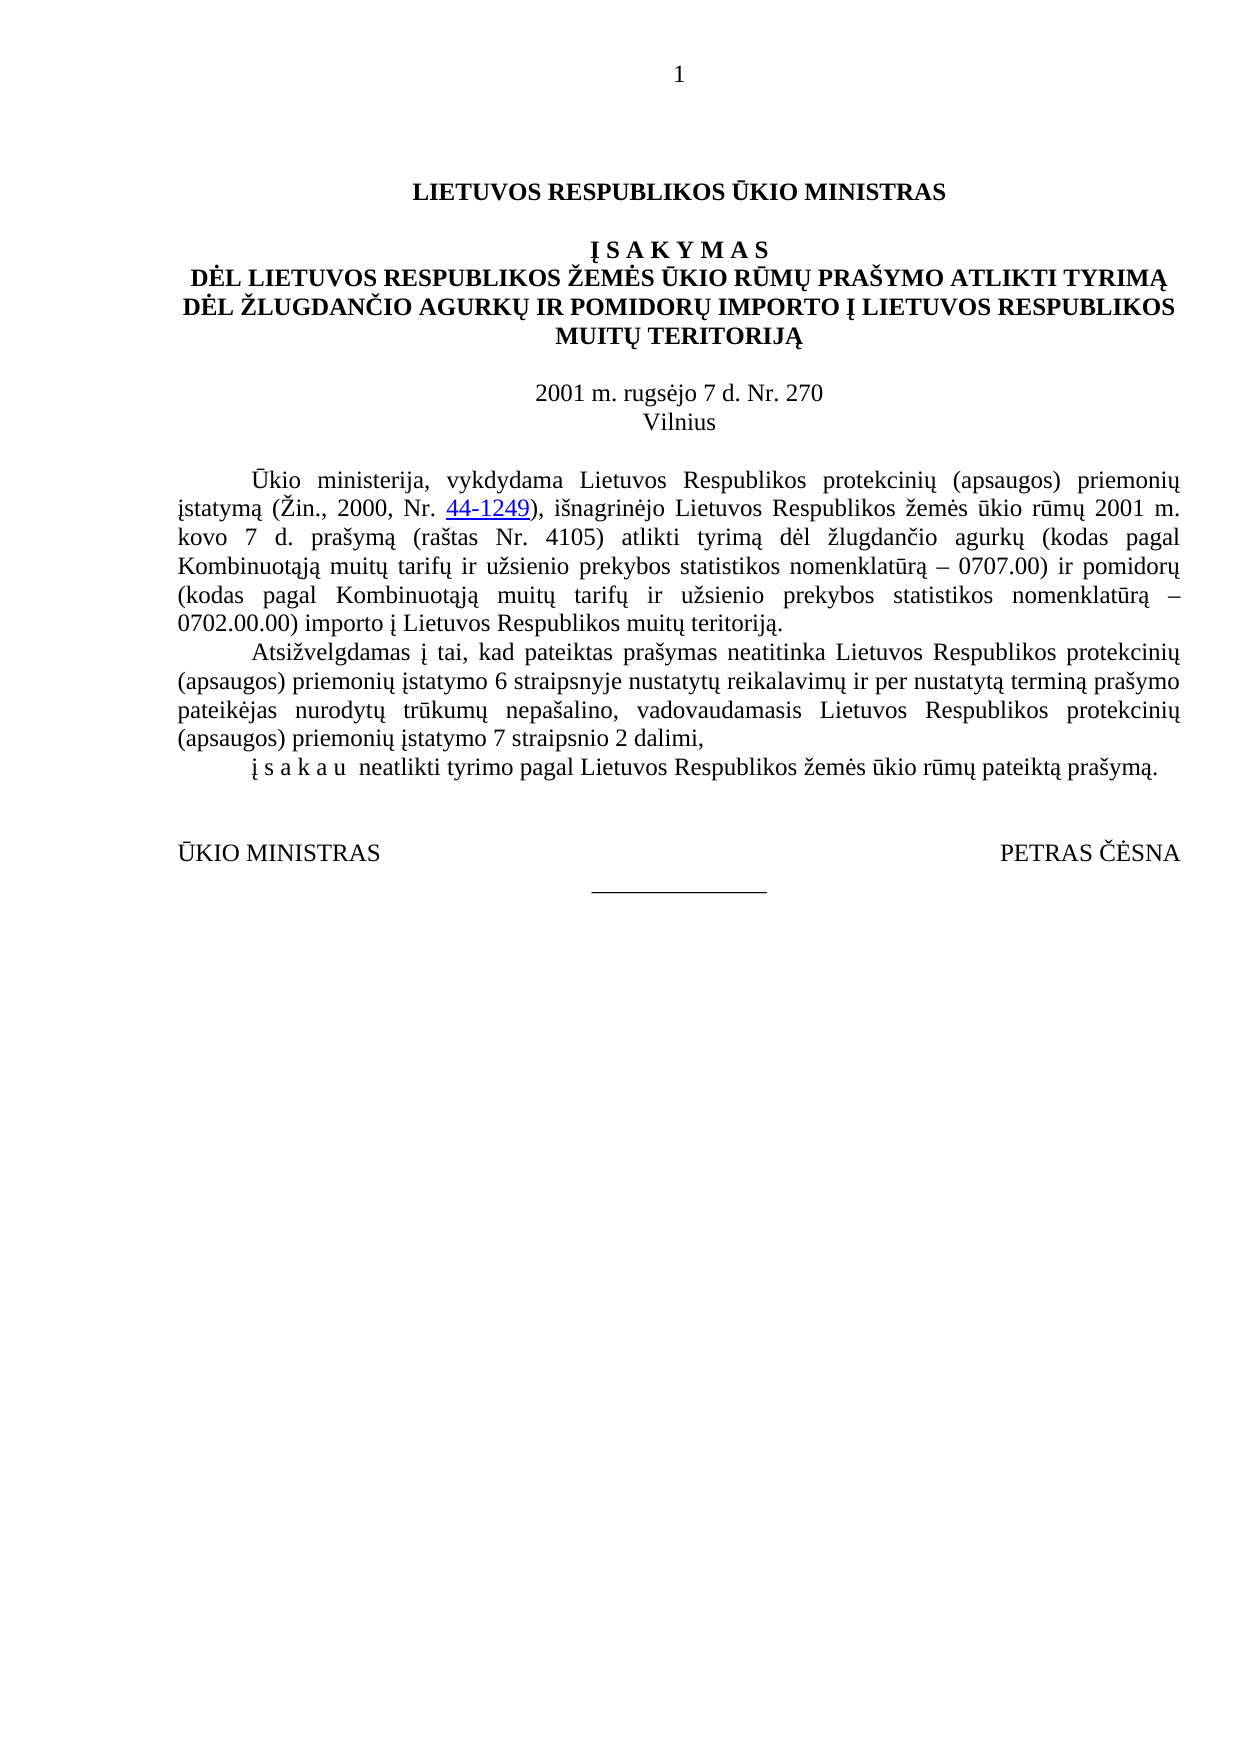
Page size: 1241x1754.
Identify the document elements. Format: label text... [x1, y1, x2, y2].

text LIETUVOS RESPUBLIKOS ŪKIO MINISTRAS [177, 177, 1181, 206]
text Į S A K Y M A S [177, 235, 1181, 263]
text įsakau neatlikti tyrimo pagal Lietuvos Respublikos žemės ūkio rūmų pateiktą prašymą. [177, 752, 1181, 781]
text Atsižvelgdamas į tai, kad pateiktas prašymas neatitinka Lietuvos Respublikos protekcinių (apsaugos) priemonių įstatymo 6 straipsnyje nustatytų reikalavimų ir per nustatytą terminą prašymo pateikėjas nurodytų trūkumų nepašalino, vadovaudamasis Lietuvos Respublikos protekcinių (apsaugos) priemonių įstatymo 7 straipsnio 2 dalimi, [177, 637, 1181, 752]
text Ūkio ministerija, vykdydama Lietuvos Respublikos protekcinių (apsaugos) priemonių įstatymą (Žin., 2000, Nr. 44-1249), išnagrinėjo Lietuvos Respublikos žemės ūkio rūmų 2001 m. kovo 7 d. prašymą (raštas Nr. 4105) atlikti tyrimą dėl žlugdančio agurkų (kodas pagal Kombinuotąją muitų tarifų ir užsienio prekybos statistikos nomenklatūrą – 0707.00) ir pomidorų (kodas pagal Kombinuotąją muitų tarifų ir užsienio prekybos statistikos nomenklatūrą – 0702.00.00) importo į Lietuvos Respublikos muitų teritoriją. [177, 465, 1181, 637]
text 2001 m. rugsėjo 7 d. Nr. 270 [177, 378, 1181, 407]
text DĖL LIETUVOS RESPUBLIKOS ŽEMĖS ŪKIO RŪMŲ PRAŠYMO ATLIKTI TYRIMĄ DĖL ŽLUGDANČIO AGURKŲ IR POMIDORŲ IMPORTO Į LIETUVOS RESPUBLIKOS MUITŲ TERITORIJĄ [177, 263, 1181, 350]
text Vilnius [177, 407, 1181, 436]
text ______________ [177, 867, 1181, 896]
text ŪKIO MINISTRAS PETRAS ČĖSNA [177, 838, 1181, 867]
